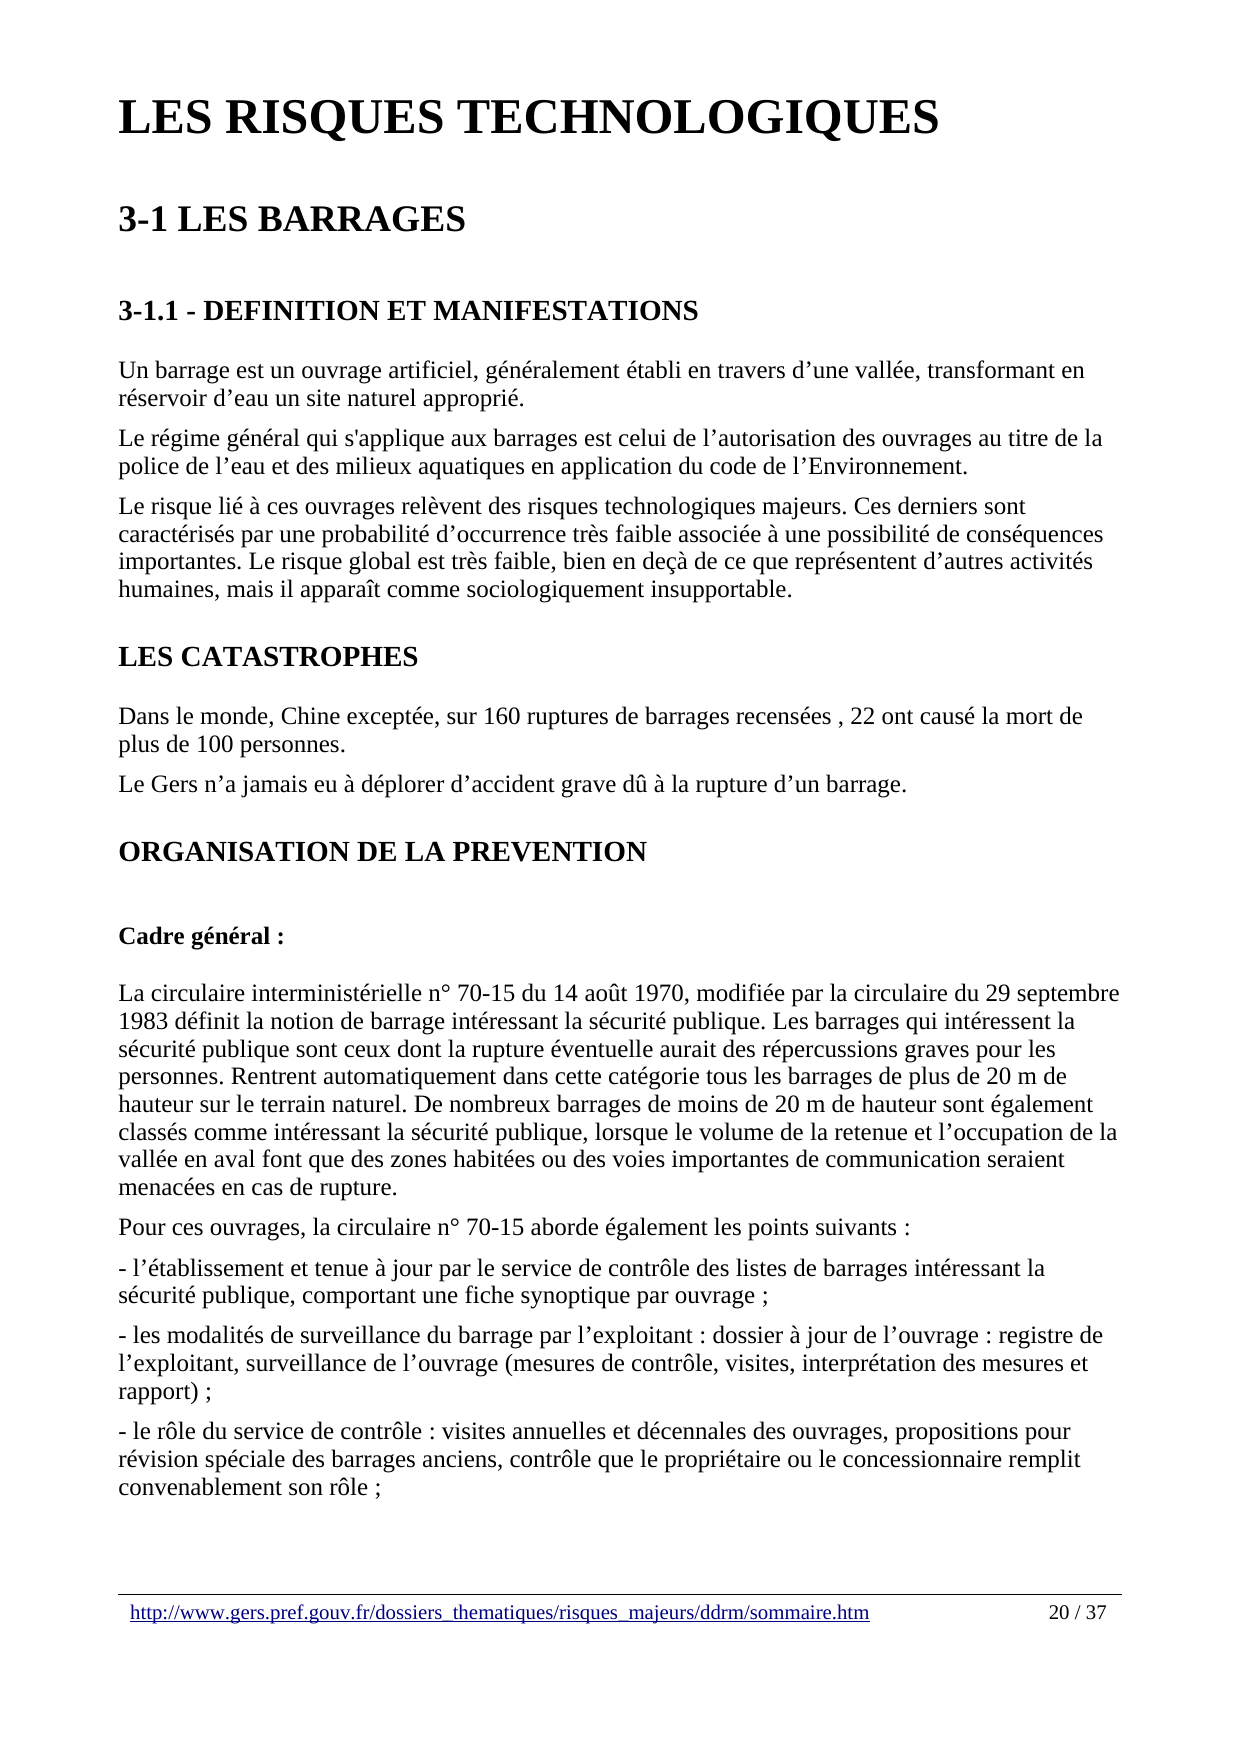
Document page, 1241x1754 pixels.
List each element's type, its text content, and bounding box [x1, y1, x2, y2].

text Le Gers n’a jamais eu à déplorer d’accident grave dû à la rupture d’un barrage. [118, 770, 1122, 798]
text Un barrage est un ouvrage artificiel, généralement établi en travers d’une vallée, transformant en réservoir d’eau un site naturel approprié. [118, 356, 1122, 412]
text La circulaire interministérielle n° 70-15 du 14 août 1970, modifiée par la circulaire du 29 septembre 1983 définit la notion de barrage intéressant la sécurité publique. Les barrages qui intéressent la sécurité publique sont ceux dont la rupture éventuelle aurait des répercussions graves pour les personnes. Rentrent automatiquement dans cette catégorie tous les barrages de plus de 20 m de hauteur sur le terrain naturel. De nombreux barrages de moins de 20 m de hauteur sont également classés comme intéressant la sécurité publique, lorsque le volume de la retenue et l’occupation de la vallée en aval font que des zones habitées ou des voies importantes de communication seraient menacées en cas de rupture. [118, 979, 1122, 1201]
subtitle 3-1 LES BARRAGES [118, 198, 1122, 240]
text Pour ces ouvrages, la circulaire n° 70-15 aborde également les points suivants : [118, 1213, 1122, 1241]
subtitle LES CATASTROPHES [118, 640, 1122, 673]
subtitle LES RISQUES TECHNOLOGIQUES [118, 88, 1122, 144]
subtitle 3-1.1 - DEFINITION ET MANIFESTATIONS [118, 294, 1122, 327]
text Dans le monde, Chine exceptée, sur 160 ruptures de barrages recensées , 22 ont causé la mort de plus de 100 personnes. [118, 702, 1122, 758]
subtitle Cadre général : [118, 922, 1122, 950]
text Le risque lié à ces ouvrages relèvent des risques technologiques majeurs. Ces derniers sont caractérisés par une probabilité d’occurrence très faible associée à une possibilité de conséquences importantes. Le risque global est très faible, bien en deçà de ce que représentent d’autres activités humaines, mais il apparaît comme sociologiquement insupportable. [118, 492, 1122, 603]
text Le régime général qui s'applique aux barrages est celui de l’autorisation des ouvrages au titre de la police de l’eau et des milieux aquatiques en application du code de l’Environnement. [118, 424, 1122, 479]
subtitle ORGANISATION DE LA PREVENTION [118, 835, 1122, 868]
text - l’établissement et tenue à jour par le service de contrôle des listes de barrages intéressant la sécurité publique, comportant une fiche synoptique par ouvrage ; [118, 1254, 1122, 1309]
text - les modalités de surveillance du barrage par l’exploitant : dossier à jour de l’ouvrage : registre de l’exploitant, surveillance de l’ouvrage (mesures de contrôle, visites, interprétation des mesures et rapport) ; [118, 1322, 1122, 1405]
text - le rôle du service de contrôle : visites annuelles et décennales des ouvrages, propositions pour révision spéciale des barrages anciens, contrôle que le propriétaire ou le concessionnaire remplit convenablement son rôle ; [118, 1417, 1122, 1500]
